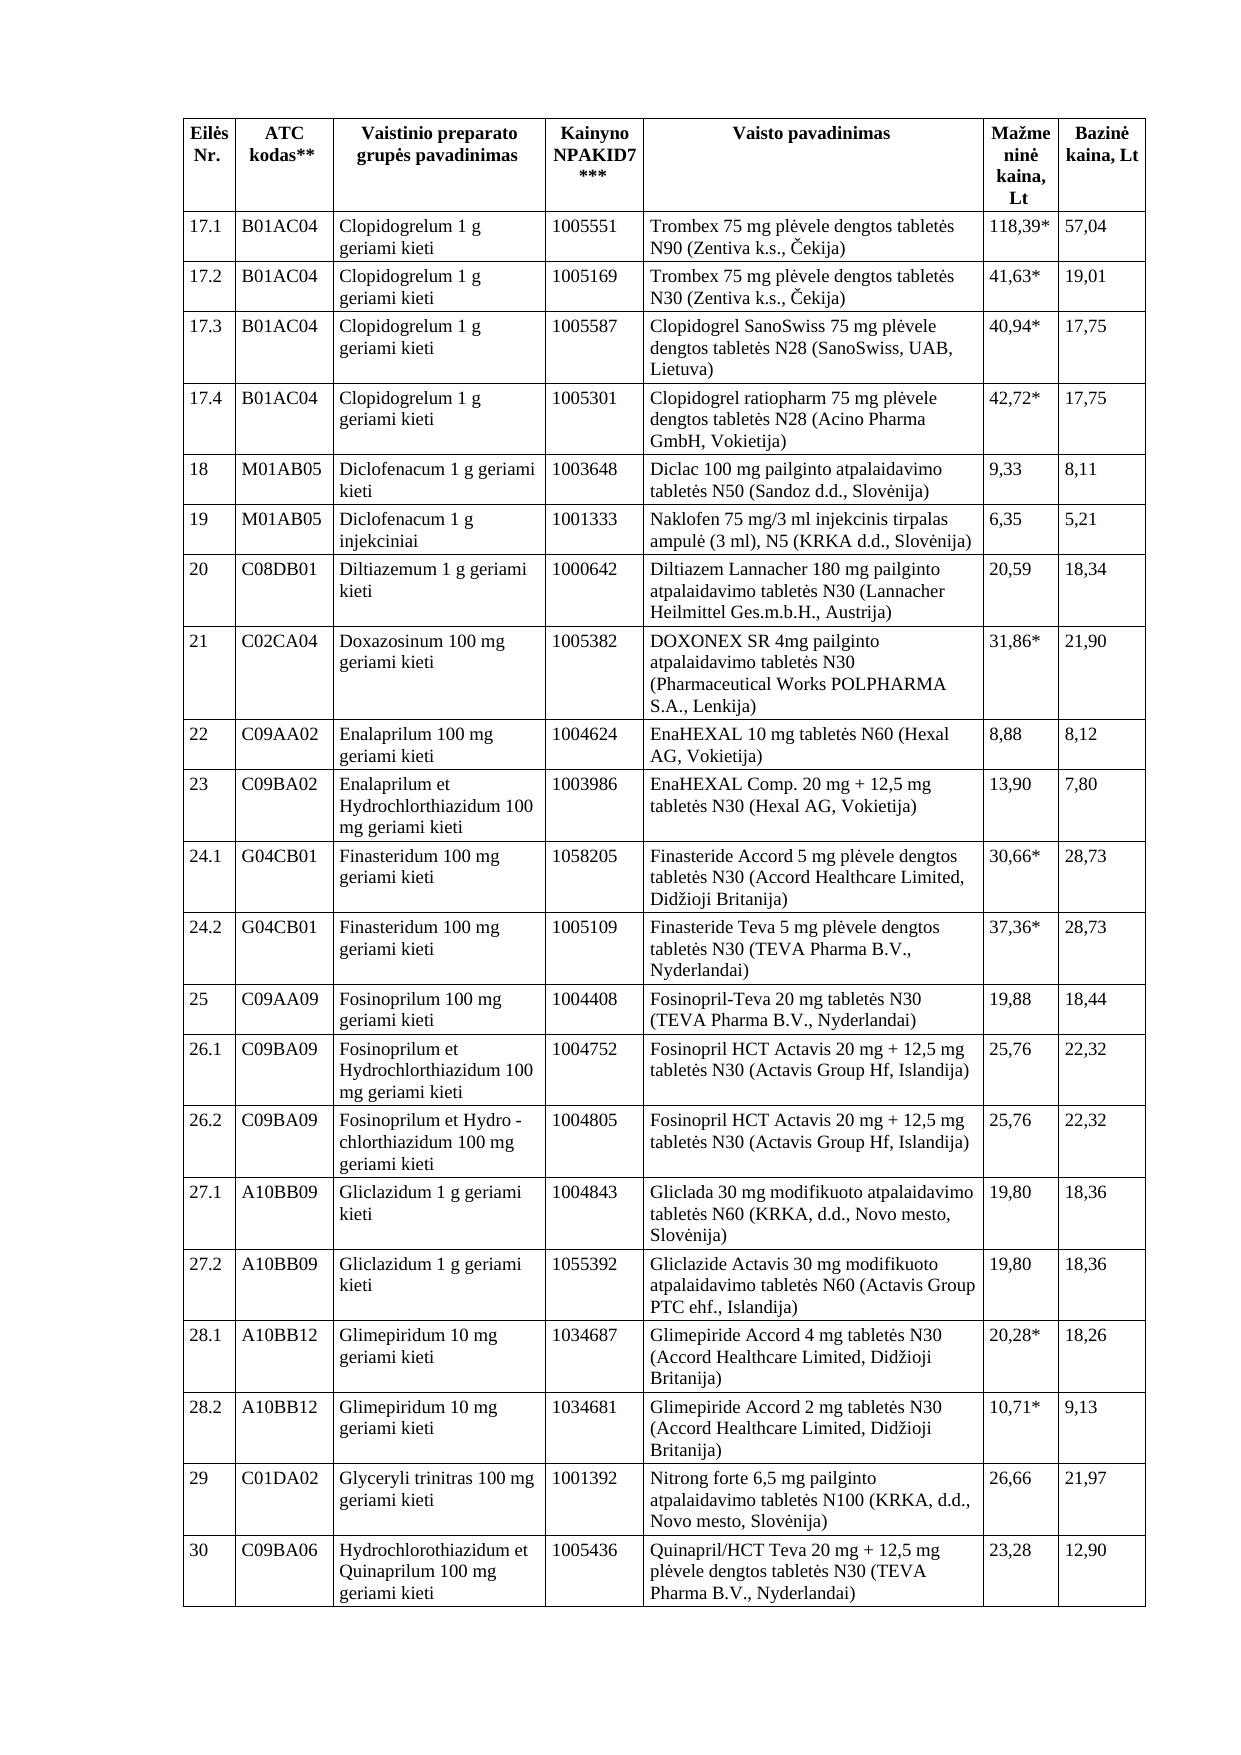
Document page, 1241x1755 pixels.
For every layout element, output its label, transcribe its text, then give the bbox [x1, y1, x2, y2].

table_cell Fosinopril HCT Actavis 20 mg + 12,5 mg tabletės N30 (Actavis Group Hf, Islandija) [644, 1035, 983, 1105]
table_cell 17.2 [184, 262, 235, 311]
table_cell A10BB09 [236, 1178, 333, 1248]
table_cell 19,80 [984, 1250, 1058, 1320]
table_header Kainyno NPAKID7 *** [546, 119, 643, 211]
table_cell Clopidogrel ratiopharm 75 mg plėvele dengtos tabletės N28 (Acino Pharma GmbH, Vokietija) [644, 384, 983, 454]
table_cell 1005109 [546, 913, 643, 984]
table_cell C09BA09 [236, 1035, 333, 1105]
table_cell B01AC04 [236, 384, 333, 454]
table_cell 1004805 [546, 1106, 643, 1177]
table_cell 1034687 [546, 1321, 643, 1392]
table_cell 1005551 [546, 212, 643, 261]
table_cell 30 [184, 1536, 235, 1606]
table_cell 13,90 [984, 770, 1058, 841]
table_cell EnaHEXAL Comp. 20 mg + 12,5 mg tabletės N30 (Hexal AG, Vokietija) [644, 770, 983, 841]
table_cell Fosinopril-Teva 20 mg tabletės N30 (TEVA Pharma B.V., Nyderlandai) [644, 985, 983, 1034]
table_cell 28.1 [184, 1321, 235, 1392]
table_cell 17.1 [184, 212, 235, 261]
table_cell Nitrong forte 6,5 mg pailginto atpalaidavimo tabletės N100 (KRKA, d.d., Novo mesto, Slovėnija) [644, 1464, 983, 1535]
table_cell 27.1 [184, 1178, 235, 1248]
table_cell 1004843 [546, 1178, 643, 1248]
table_cell 26.2 [184, 1106, 235, 1177]
table_cell Fosinoprilum et Hydro -chlorthiazidum 100 mg geriami kieti [334, 1106, 545, 1177]
table_header Bazinė kaina, Lt [1059, 119, 1145, 211]
table_cell Hydrochlorothiazidum et Quinaprilum 100 mg geriami kieti [334, 1536, 545, 1606]
table_cell C01DA02 [236, 1464, 333, 1535]
table_cell Gliclazidum 1 g geriami kieti [334, 1250, 545, 1320]
table_cell 1005587 [546, 312, 643, 383]
table_cell 1003986 [546, 770, 643, 841]
table_cell 24.2 [184, 913, 235, 984]
table_cell 18 [184, 455, 235, 504]
table_cell 19,80 [984, 1178, 1058, 1248]
table_cell 1003648 [546, 455, 643, 504]
table_cell 118,39* [984, 212, 1058, 261]
table_cell 7,80 [1059, 770, 1145, 841]
table_cell B01AC04 [236, 312, 333, 383]
table_cell 28,73 [1059, 913, 1145, 984]
table_cell 22,32 [1059, 1035, 1145, 1105]
table_cell 18,26 [1059, 1321, 1145, 1392]
table_cell 19,88 [984, 985, 1058, 1034]
table_header ATC kodas** [236, 119, 333, 211]
table_cell 21,90 [1059, 627, 1145, 719]
table_cell 40,94* [984, 312, 1058, 383]
table_cell M01AB05 [236, 505, 333, 554]
table_cell C09BA02 [236, 770, 333, 841]
table_cell 17.4 [184, 384, 235, 454]
table_cell 41,63* [984, 262, 1058, 311]
table_cell 1005382 [546, 627, 643, 719]
table_cell Finasteride Teva 5 mg plėvele dengtos tabletės N30 (TEVA Pharma B.V., Nyderlandai) [644, 913, 983, 984]
table_cell Fosinoprilum et Hydrochlorthiazidum 100 mg geriami kieti [334, 1035, 545, 1105]
table_cell 26,66 [984, 1464, 1058, 1535]
table_cell 27.2 [184, 1250, 235, 1320]
table_cell 8,11 [1059, 455, 1145, 504]
table_cell Quinapril/HCT Teva 20 mg + 12,5 mg plėvele dengtos tabletės N30 (TEVA Pharma B.V., Nyderlandai) [644, 1536, 983, 1606]
table_cell B01AC04 [236, 212, 333, 261]
table_cell 17,75 [1059, 312, 1145, 383]
table_cell Gliclazide Actavis 30 mg modifikuoto atpalaidavimo tabletės N60 (Actavis Group PTC ehf., Islandija) [644, 1250, 983, 1320]
table_cell 18,34 [1059, 555, 1145, 626]
table_cell 8,12 [1059, 720, 1145, 769]
table_cell Glimepiridum 10 mg geriami kieti [334, 1393, 545, 1463]
table_cell Finasteride Accord 5 mg plėvele dengtos tabletės N30 (Accord Healthcare Limited, Didžioji Britanija) [644, 842, 983, 912]
table_cell DOXONEX SR 4mg pailginto atpalaidavimo tabletės N30 (Pharmaceutical Works POLPHARMA S.A., Lenkija) [644, 627, 983, 719]
table_cell Diclofenacum 1 g injekciniai [334, 505, 545, 554]
table_cell 20,59 [984, 555, 1058, 626]
table_cell 20 [184, 555, 235, 626]
table_cell C09BA06 [236, 1536, 333, 1606]
table_cell 1058205 [546, 842, 643, 912]
table_cell 17,75 [1059, 384, 1145, 454]
table_cell G04CB01 [236, 842, 333, 912]
table_cell A10BB12 [236, 1321, 333, 1392]
table_cell 18,44 [1059, 985, 1145, 1034]
table_cell Enalaprilum 100 mg geriami kieti [334, 720, 545, 769]
table_cell 25,76 [984, 1035, 1058, 1105]
table_cell 9,13 [1059, 1393, 1145, 1463]
table_cell 28,73 [1059, 842, 1145, 912]
table_header Mažmeninė kaina, Lt [984, 119, 1058, 211]
table_cell 22,32 [1059, 1106, 1145, 1177]
table_cell Clopidogrelum 1 g geriami kieti [334, 262, 545, 311]
table_cell 1001333 [546, 505, 643, 554]
table_cell 9,33 [984, 455, 1058, 504]
table_cell 57,04 [1059, 212, 1145, 261]
table_header Vaisto pavadinimas [644, 119, 983, 211]
table_cell 1005301 [546, 384, 643, 454]
table_header Eilės Nr. [184, 119, 235, 211]
table_cell Enalaprilum et Hydrochlorthiazidum 100 mg geriami kieti [334, 770, 545, 841]
table_cell 1000642 [546, 555, 643, 626]
table_cell 30,66* [984, 842, 1058, 912]
table_cell 25 [184, 985, 235, 1034]
table_cell Diclofenacum 1 g geriami kieti [334, 455, 545, 504]
table_cell 19 [184, 505, 235, 554]
table_cell 12,90 [1059, 1536, 1145, 1606]
table_cell C08DB01 [236, 555, 333, 626]
table_cell C09AA09 [236, 985, 333, 1034]
table_cell 1004408 [546, 985, 643, 1034]
table_cell 23,28 [984, 1536, 1058, 1606]
table_cell B01AC04 [236, 262, 333, 311]
table_cell 18,36 [1059, 1178, 1145, 1248]
table_cell Finasteridum 100 mg geriami kieti [334, 842, 545, 912]
table_cell 23 [184, 770, 235, 841]
table_cell Glimepiride Accord 4 mg tabletės N30 (Accord Healthcare Limited, Didžioji Britanija) [644, 1321, 983, 1392]
table_cell 22 [184, 720, 235, 769]
table_cell Fosinopril HCT Actavis 20 mg + 12,5 mg tabletės N30 (Actavis Group Hf, Islandija) [644, 1106, 983, 1177]
table_cell 1005169 [546, 262, 643, 311]
table_cell Gliclada 30 mg modifikuoto atpalaidavimo tabletės N60 (KRKA, d.d., Novo mesto, Slovėnija) [644, 1178, 983, 1248]
table_cell 1034681 [546, 1393, 643, 1463]
table_cell 21,97 [1059, 1464, 1145, 1535]
table_cell 25,76 [984, 1106, 1058, 1177]
table_cell 42,72* [984, 384, 1058, 454]
table_cell Gliclazidum 1 g geriami kieti [334, 1178, 545, 1248]
table_cell 18,36 [1059, 1250, 1145, 1320]
table_cell Finasteridum 100 mg geriami kieti [334, 913, 545, 984]
table_cell 5,21 [1059, 505, 1145, 554]
table_cell 28.2 [184, 1393, 235, 1463]
table_cell 21 [184, 627, 235, 719]
table_cell 1005436 [546, 1536, 643, 1606]
table_cell 1004624 [546, 720, 643, 769]
table_cell 26.1 [184, 1035, 235, 1105]
table_cell Clopidogrelum 1 g geriami kieti [334, 312, 545, 383]
table_cell Trombex 75 mg plėvele dengtos tabletės N30 (Zentiva k.s., Čekija) [644, 262, 983, 311]
table_cell 29 [184, 1464, 235, 1535]
table_cell 17.3 [184, 312, 235, 383]
table_cell Doxazosinum 100 mg geriami kieti [334, 627, 545, 719]
table_cell 1055392 [546, 1250, 643, 1320]
table_cell EnaHEXAL 10 mg tabletės N60 (Hexal AG, Vokietija) [644, 720, 983, 769]
table_cell Naklofen 75 mg/3 ml injekcinis tirpalas ampulė (3 ml), N5 (KRKA d.d., Slovėnija) [644, 505, 983, 554]
table_cell A10BB09 [236, 1250, 333, 1320]
table_cell 10,71* [984, 1393, 1058, 1463]
table_header Vaistinio preparato grupės pavadinimas [334, 119, 545, 211]
table_cell C09BA09 [236, 1106, 333, 1177]
table_cell 1004752 [546, 1035, 643, 1105]
table_cell 8,88 [984, 720, 1058, 769]
table_cell Clopidogrelum 1 g geriami kieti [334, 212, 545, 261]
table_cell 1001392 [546, 1464, 643, 1535]
table_cell 19,01 [1059, 262, 1145, 311]
table_cell 24.1 [184, 842, 235, 912]
table_cell M01AB05 [236, 455, 333, 504]
table_cell Fosinoprilum 100 mg geriami kieti [334, 985, 545, 1034]
table_cell C02CA04 [236, 627, 333, 719]
table_cell 37,36* [984, 913, 1058, 984]
table_cell Glimepiride Accord 2 mg tabletės N30 (Accord Healthcare Limited, Didžioji Britanija) [644, 1393, 983, 1463]
table_cell Diltiazem Lannacher 180 mg pailginto atpalaidavimo tabletės N30 (Lannacher Heilmittel Ges.m.b.H., Austrija) [644, 555, 983, 626]
table_cell 31,86* [984, 627, 1058, 719]
table_cell Glimepiridum 10 mg geriami kieti [334, 1321, 545, 1392]
table_cell 6,35 [984, 505, 1058, 554]
table_cell Diclac 100 mg pailginto atpalaidavimo tabletės N50 (Sandoz d.d., Slovėnija) [644, 455, 983, 504]
table_cell Diltiazemum 1 g geriami kieti [334, 555, 545, 626]
table_cell Trombex 75 mg plėvele dengtos tabletės N90 (Zentiva k.s., Čekija) [644, 212, 983, 261]
table_cell Clopidogrelum 1 g geriami kieti [334, 384, 545, 454]
table_cell Clopidogrel SanoSwiss 75 mg plėvele dengtos tabletės N28 (SanoSwiss, UAB, Lietuva) [644, 312, 983, 383]
table_cell A10BB12 [236, 1393, 333, 1463]
table_cell G04CB01 [236, 913, 333, 984]
table_cell Glyceryli trinitras 100 mg geriami kieti [334, 1464, 545, 1535]
table_cell 20,28* [984, 1321, 1058, 1392]
table_cell C09AA02 [236, 720, 333, 769]
